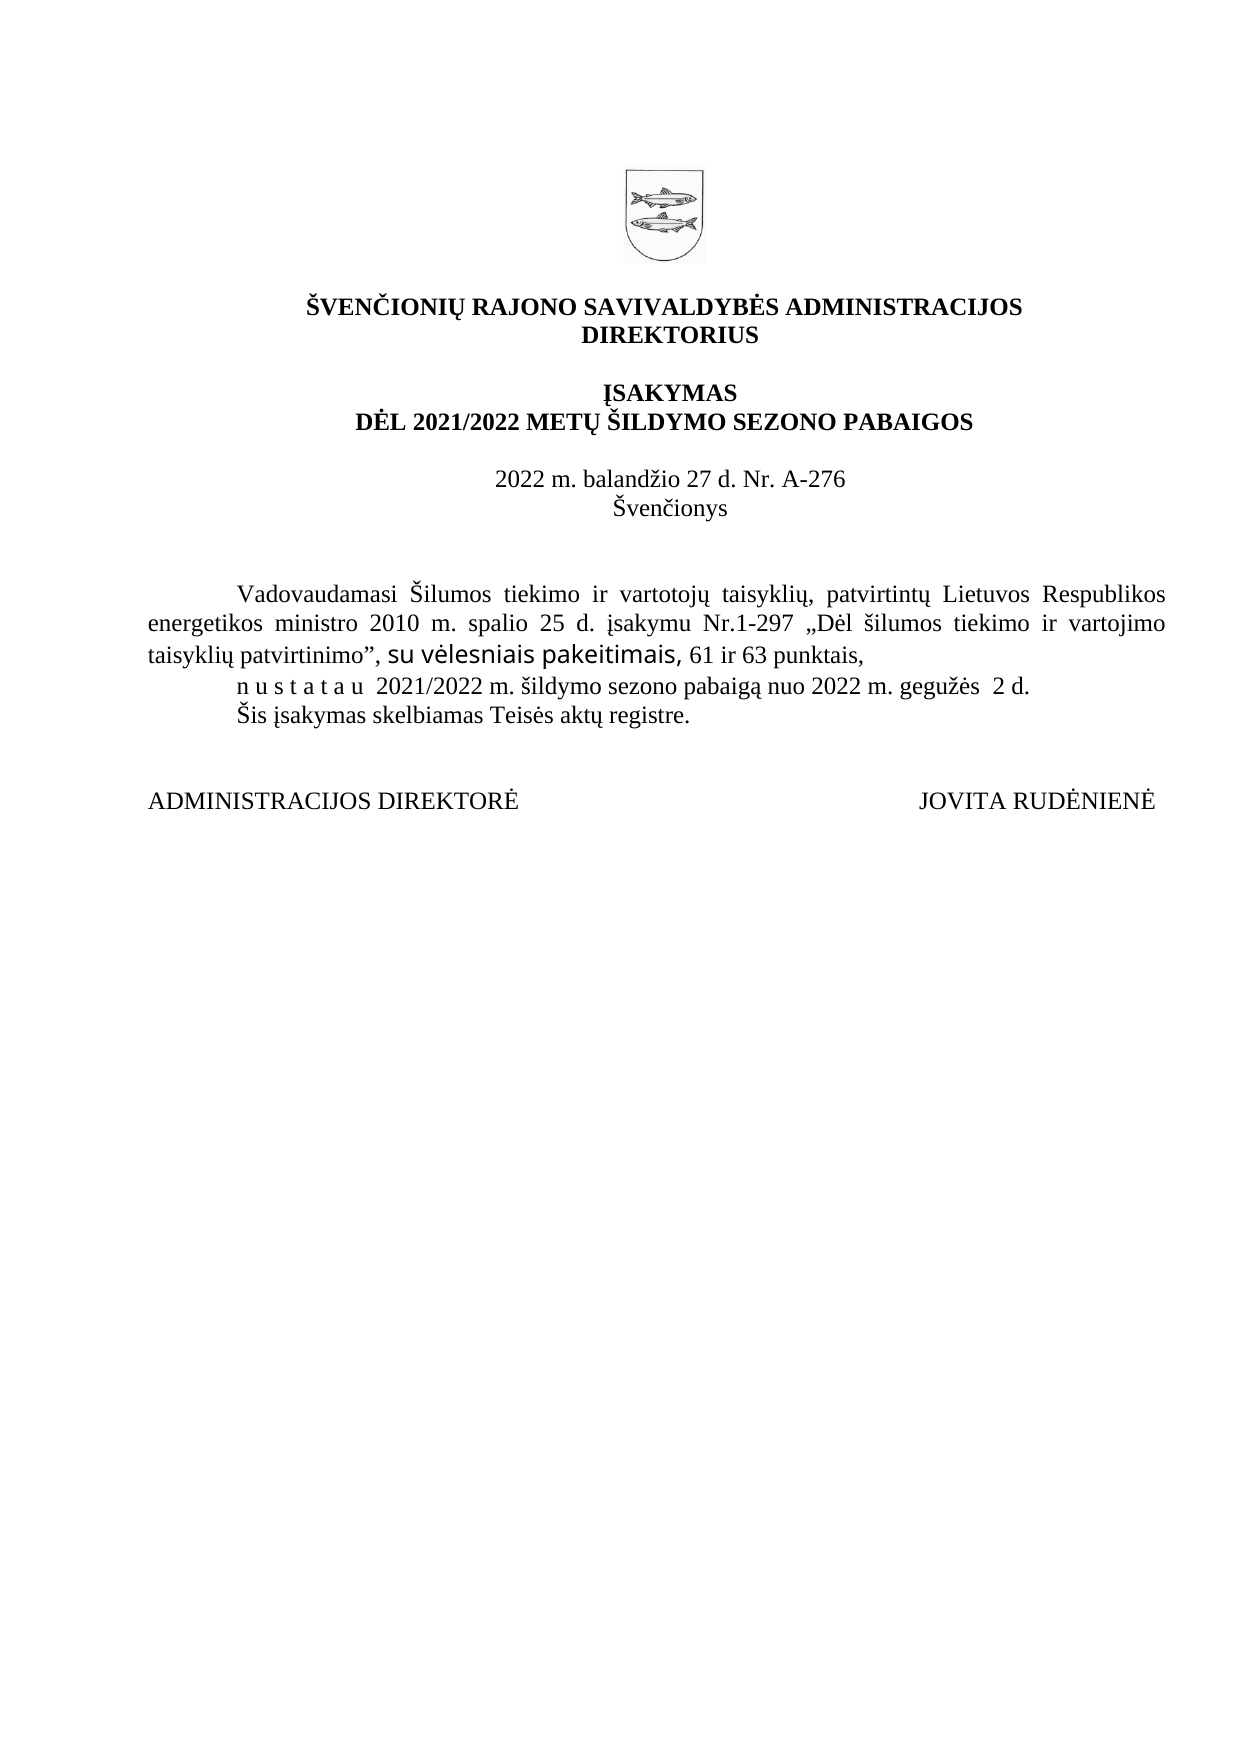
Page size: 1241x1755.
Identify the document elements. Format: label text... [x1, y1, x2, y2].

text n u s t a t a u 2021/2022 m. šildymo sezono pabaigą nuo 2022 m. gegužės 2 d. [148, 671, 1181, 700]
text 2022 m. balandžio 27 d. Nr. A-276 [159, 464, 1181, 493]
text ADMINISTRACIJOS DIREKTORĖ JOVITA RUDĖNIENĖ [148, 786, 1181, 815]
text ĮSAKYMAS [159, 378, 1181, 407]
subtitle ŠVENČIONIŲ RAJONO SAVIVALDYBĖS ADMINISTRACIJOS [148, 292, 1181, 321]
text Vadovaudamasi Šilumos tiekimo ir vartotojų taisyklių, patvirtintų Lietuvos Respublikos energetikos ministro 2010 m. spalio 25 d. įsakymu Nr.1-297 „Dėl šilumos tiekimo ir vartojimo taisyklių patvirtinimo”, su vėlesniais pakeitimais, 61 ir 63 punktais, [148, 579, 1167, 671]
text dėL 2021/2022 METŲ ŠILDYMO SEZONO PABAIGOS [148, 407, 1181, 436]
text Švenčionys [159, 493, 1181, 522]
subtitle DIREKTORIUS [159, 321, 1181, 349]
text Šis įsakymas skelbiamas Teisės aktų registre. [148, 700, 1181, 728]
